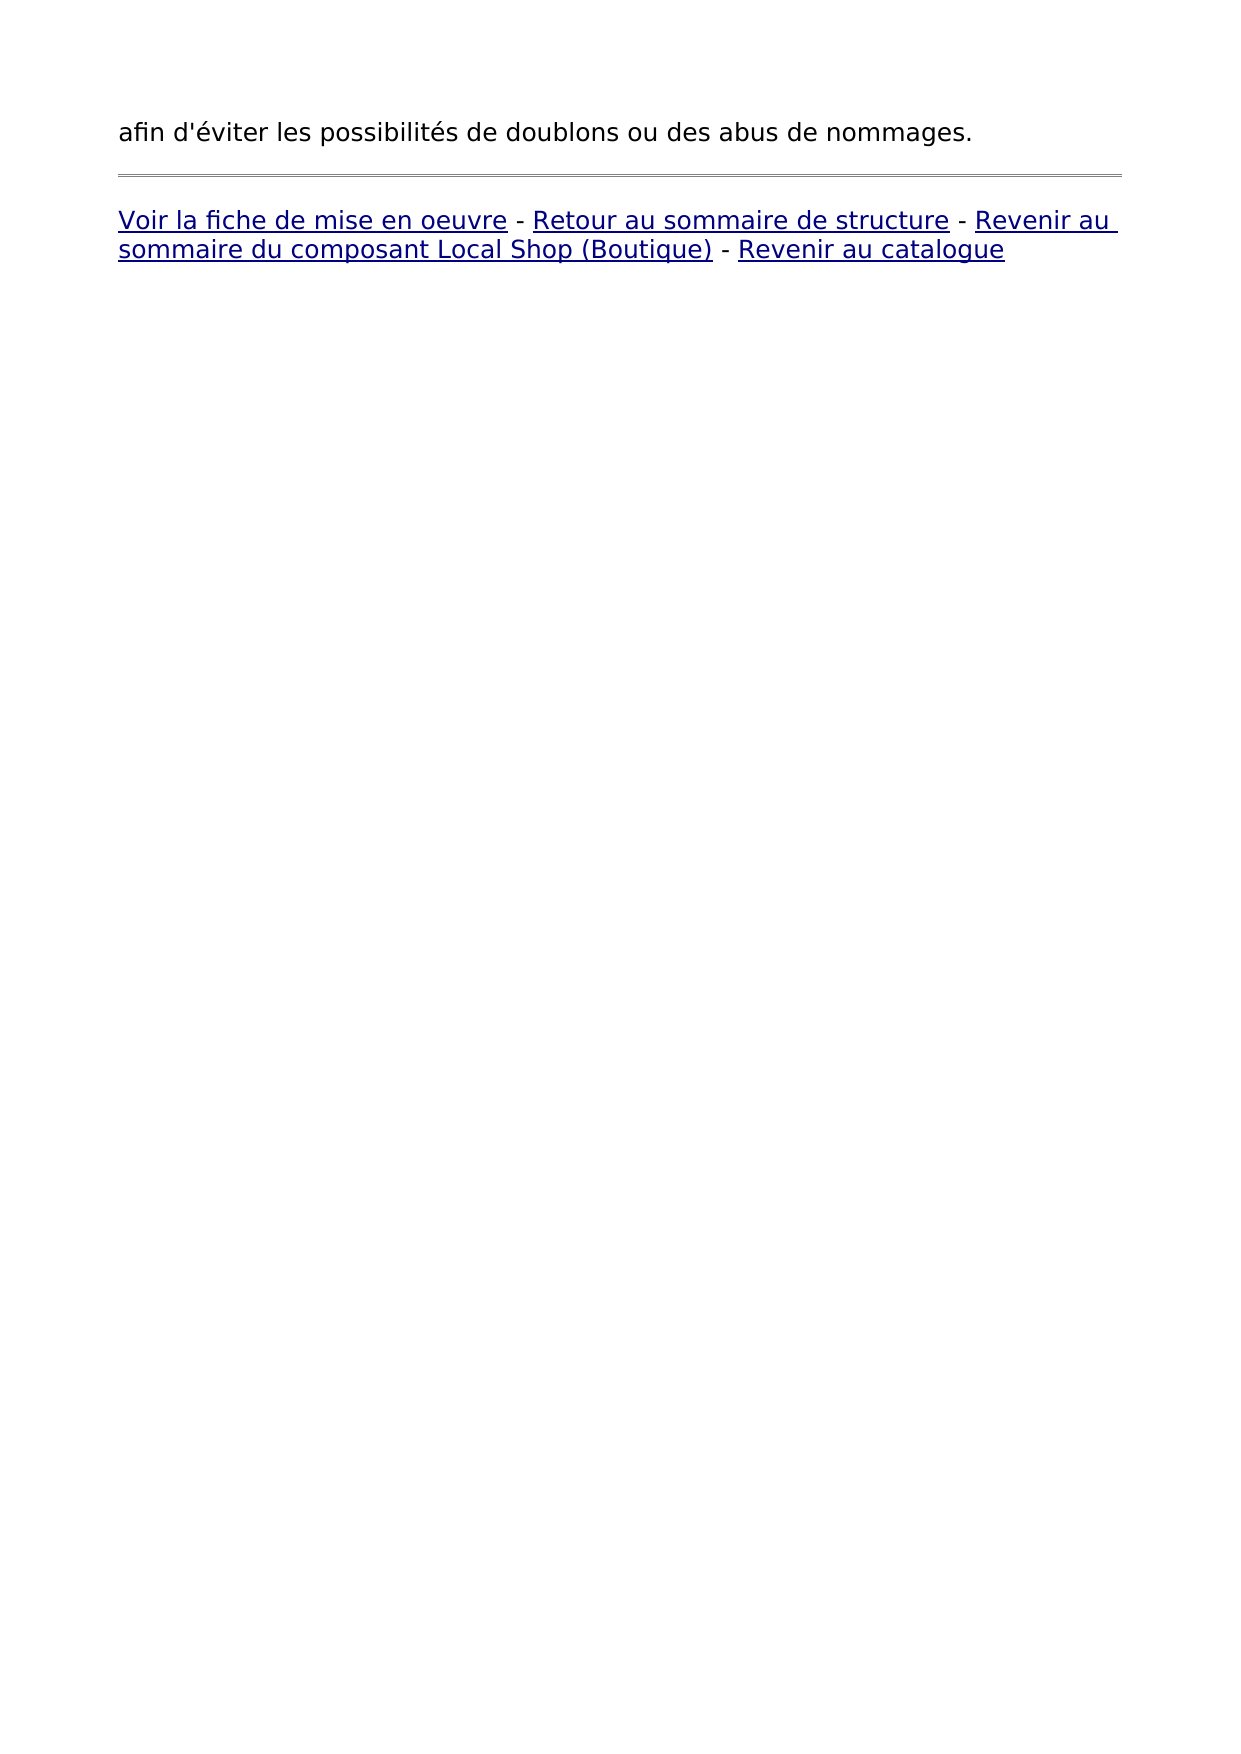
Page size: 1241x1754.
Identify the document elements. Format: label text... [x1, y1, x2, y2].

text afin d'éviter les possibilités de doublons ou des abus de nommages. [118, 118, 1122, 147]
text Voir la fiche de mise en oeuvre - Retour au sommaire de structure - Revenir au sommaire du composant Local Shop (Boutique) - Revenir au catalogue [118, 206, 1122, 264]
